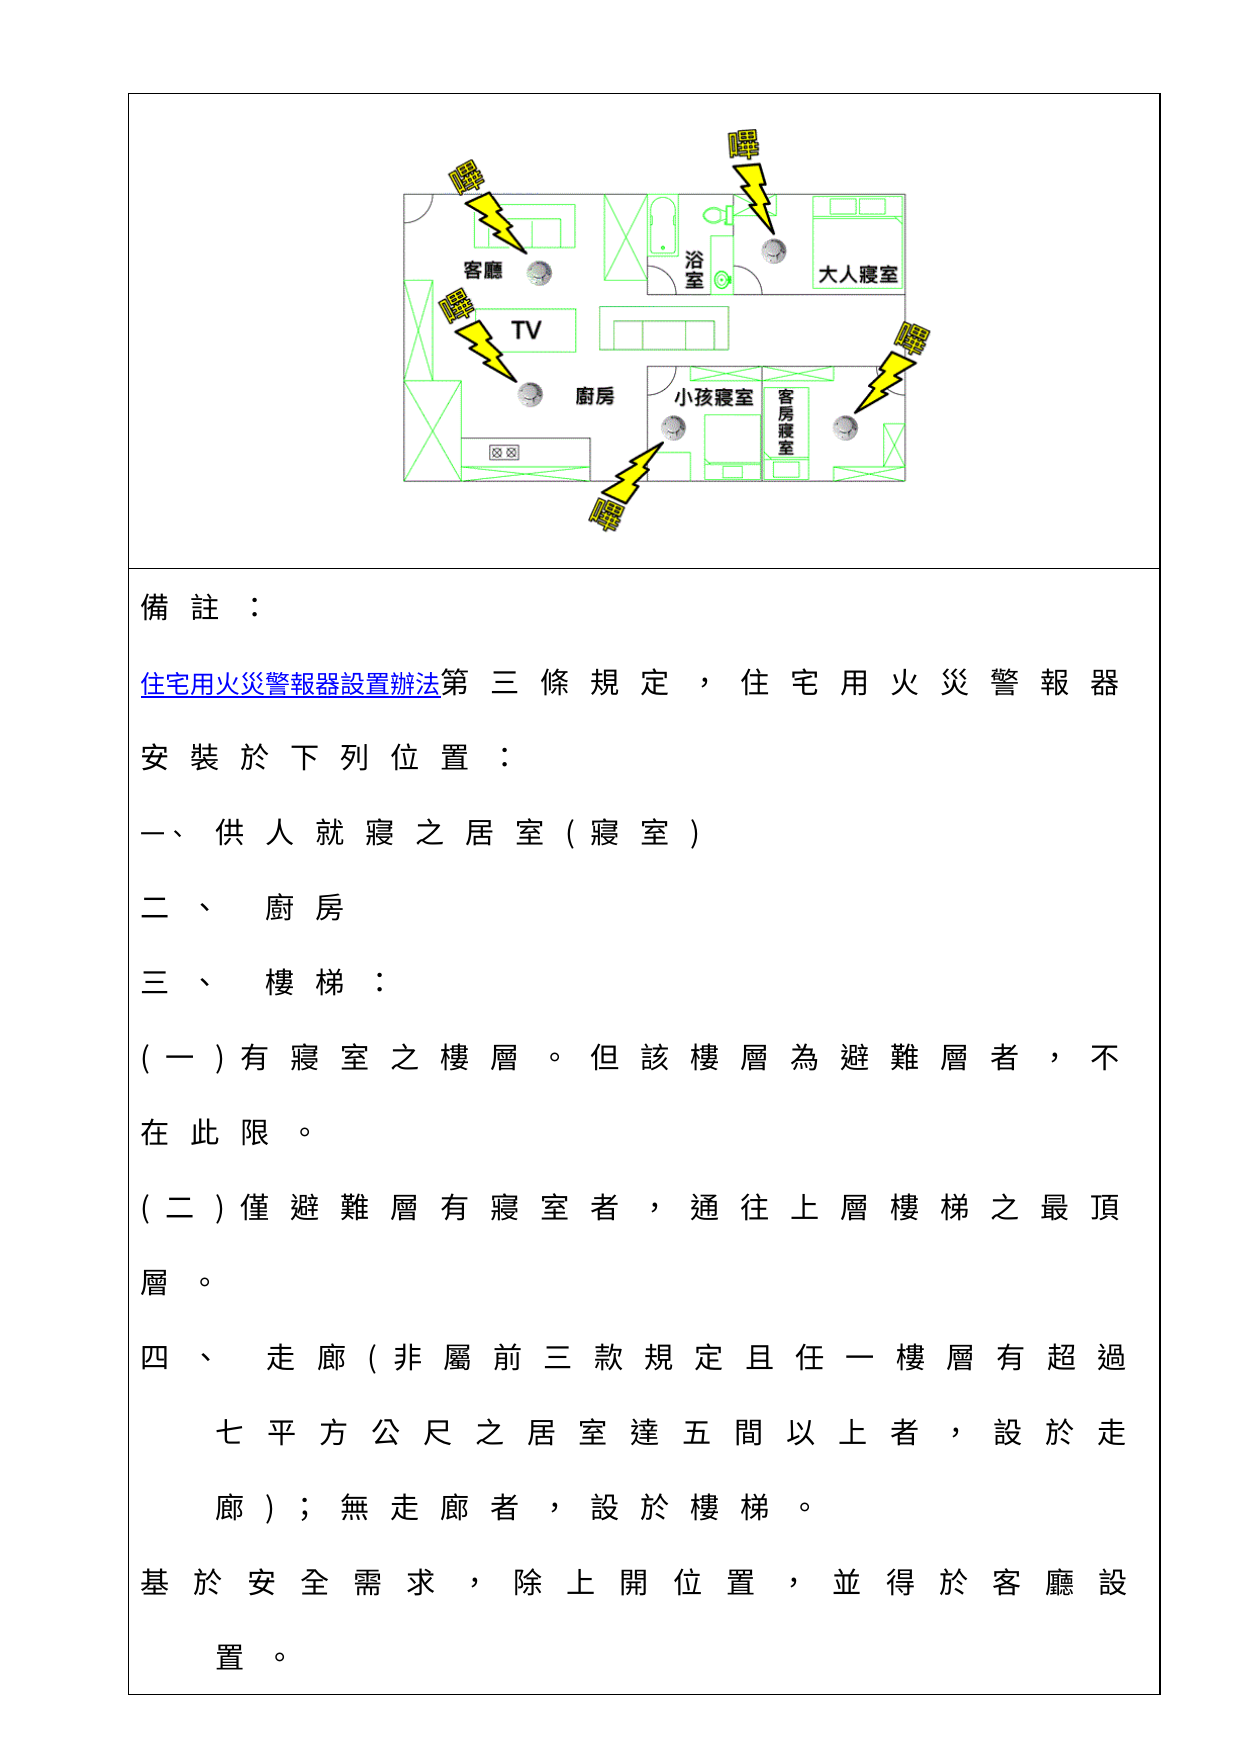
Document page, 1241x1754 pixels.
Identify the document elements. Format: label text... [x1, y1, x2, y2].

table_cell 備註： 住宅用火災警報器設置辦法第三條規定，住宅用火災警報器安裝於下列位置： 供人就寢之居室(寢室) 二、 廚房 三、 樓梯： (一) 有寢室之樓層。但該樓層為避難層者，不在此限。 (二) 僅避難層有寢室者，通往上層樓梯之最頂層。 四、 走廊(非屬前三款規定且任一樓層有超過七平方公尺之居室達五間以上者，設於走廊)；無走廊者，設於樓梯。 基於安全需求，除上開位置，並得於客廳設置。 [129, 569, 1159, 1693]
picture [373, 118, 964, 568]
table_cell [129, 94, 1159, 567]
